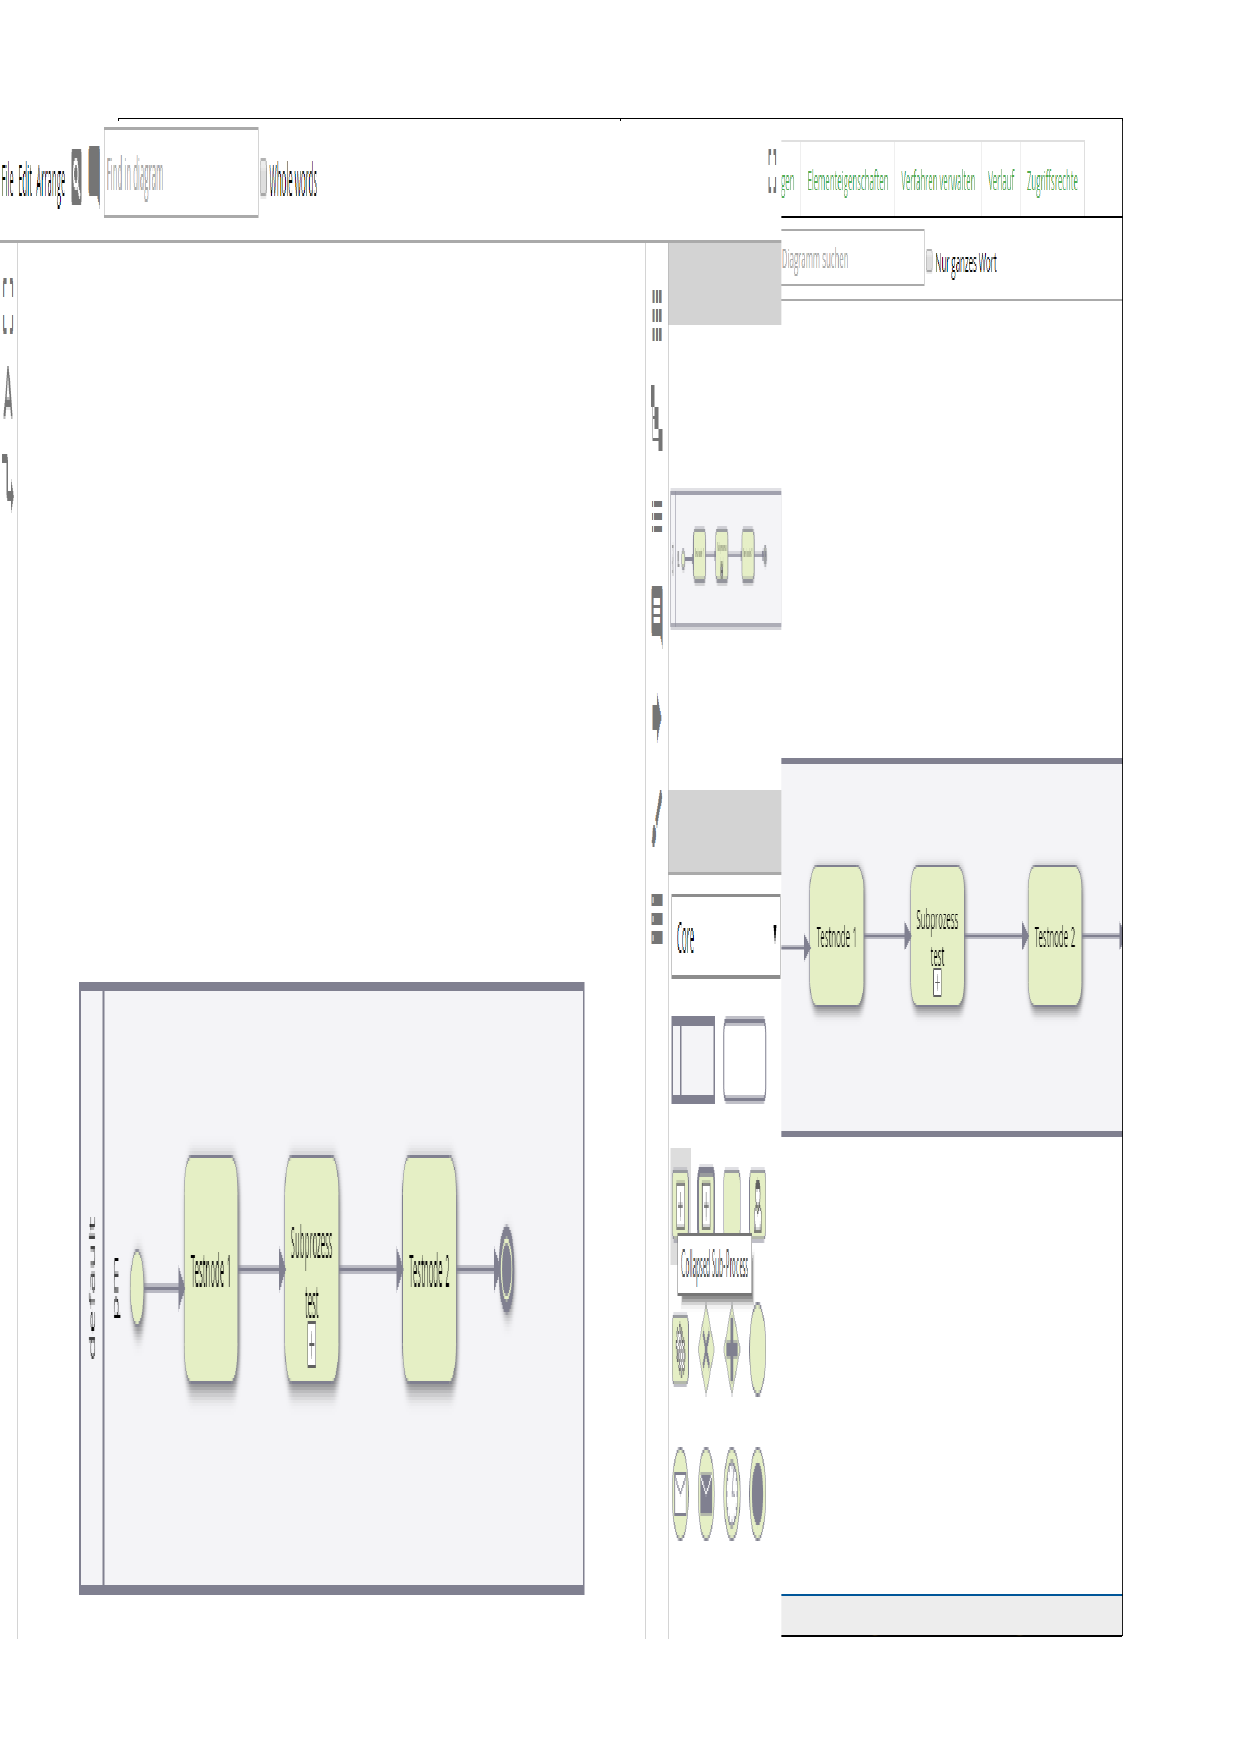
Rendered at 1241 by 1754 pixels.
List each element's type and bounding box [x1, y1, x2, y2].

picture [0, 121, 1123, 1639]
